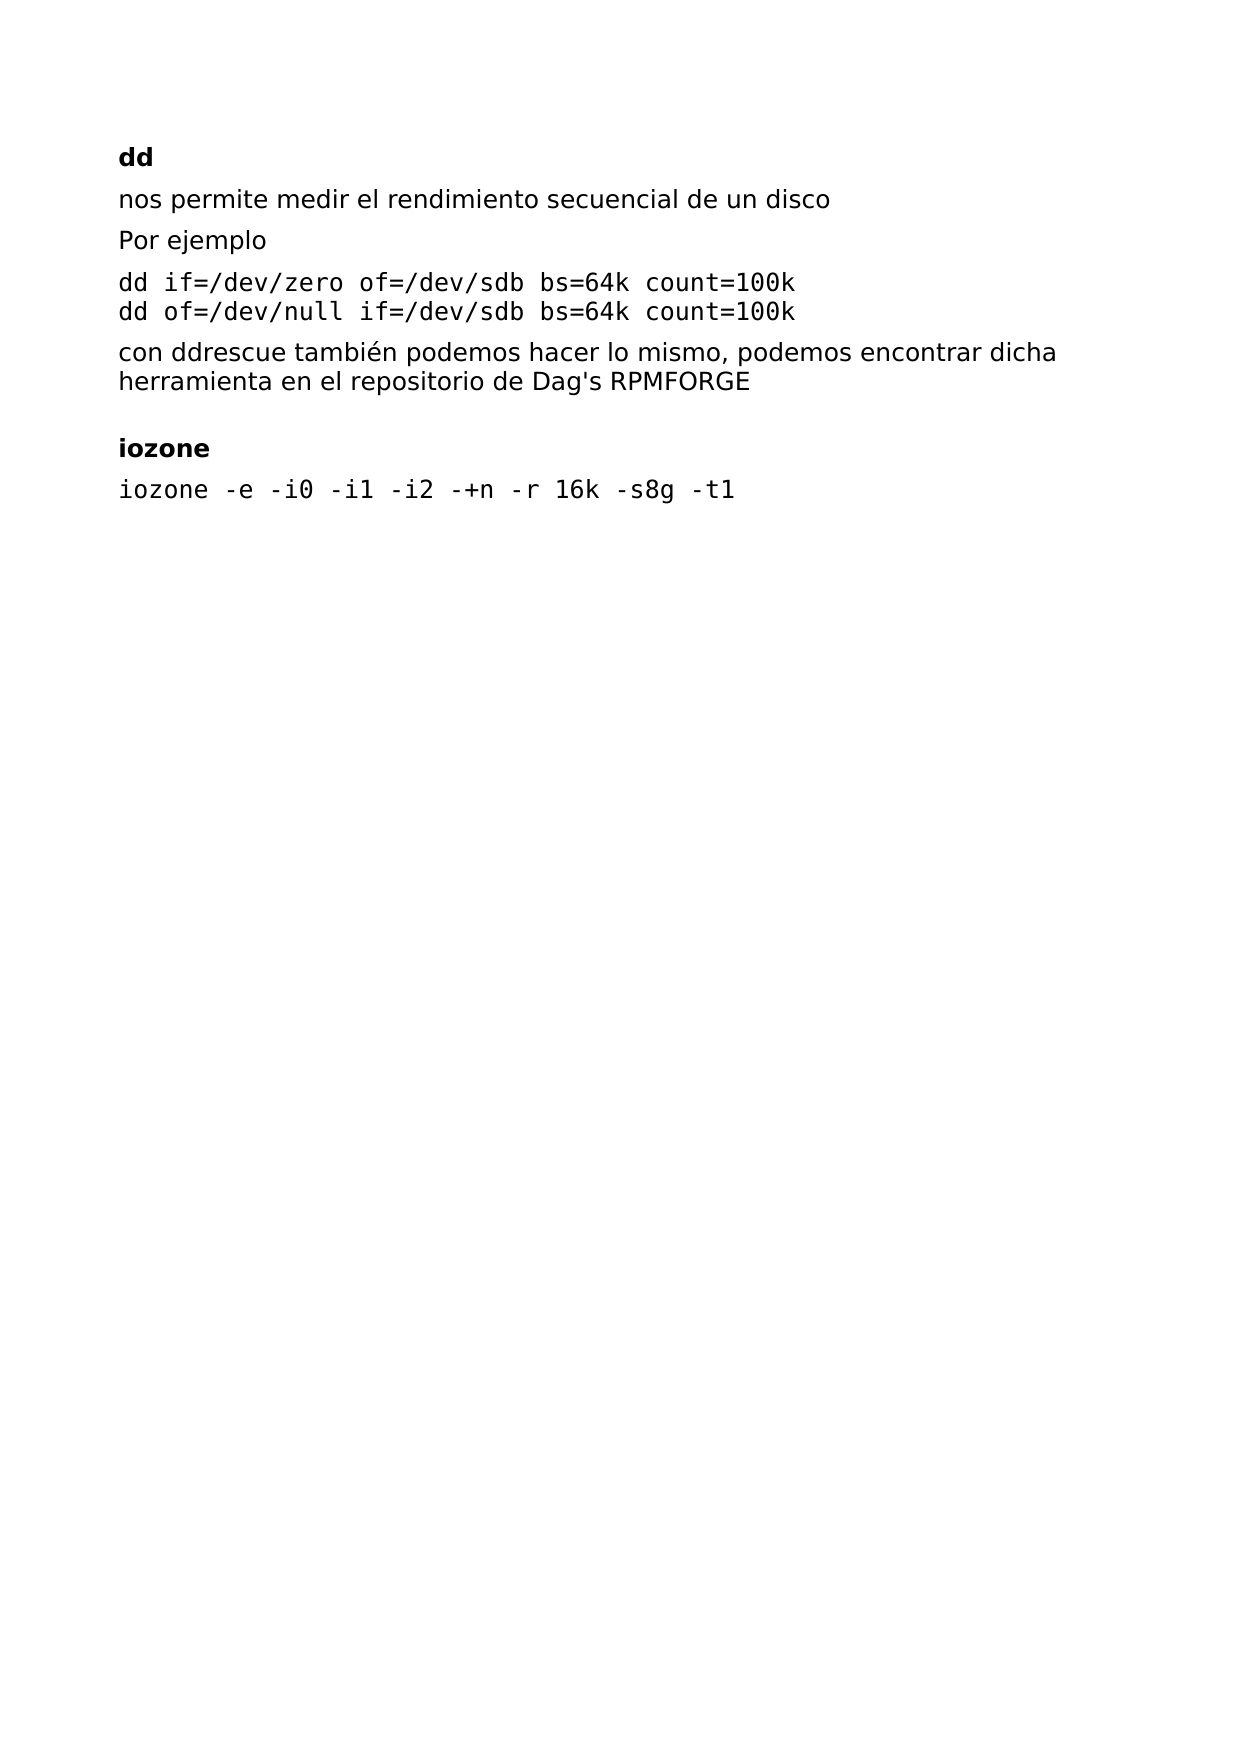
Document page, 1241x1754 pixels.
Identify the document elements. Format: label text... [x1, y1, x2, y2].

subtitle dd [118, 143, 1122, 172]
subtitle iozone [118, 434, 1122, 463]
text Por ejemplo [118, 226, 1122, 256]
text dd if=/dev/zero of=/dev/sdb bs=64k count=100k dd of=/dev/null if=/dev/sdb bs=64k count=100k [118, 268, 1122, 326]
text con ddrescue también podemos hacer lo mismo, podemos encontrar dicha herramienta en el repositorio de Dag's RPMFORGE [118, 338, 1122, 397]
text nos permite medir el rendimiento secuencial de un disco [118, 185, 1122, 214]
text iozone -e -i0 -i1 -i2 -+n -r 16k -s8g -t1 [118, 476, 1122, 505]
